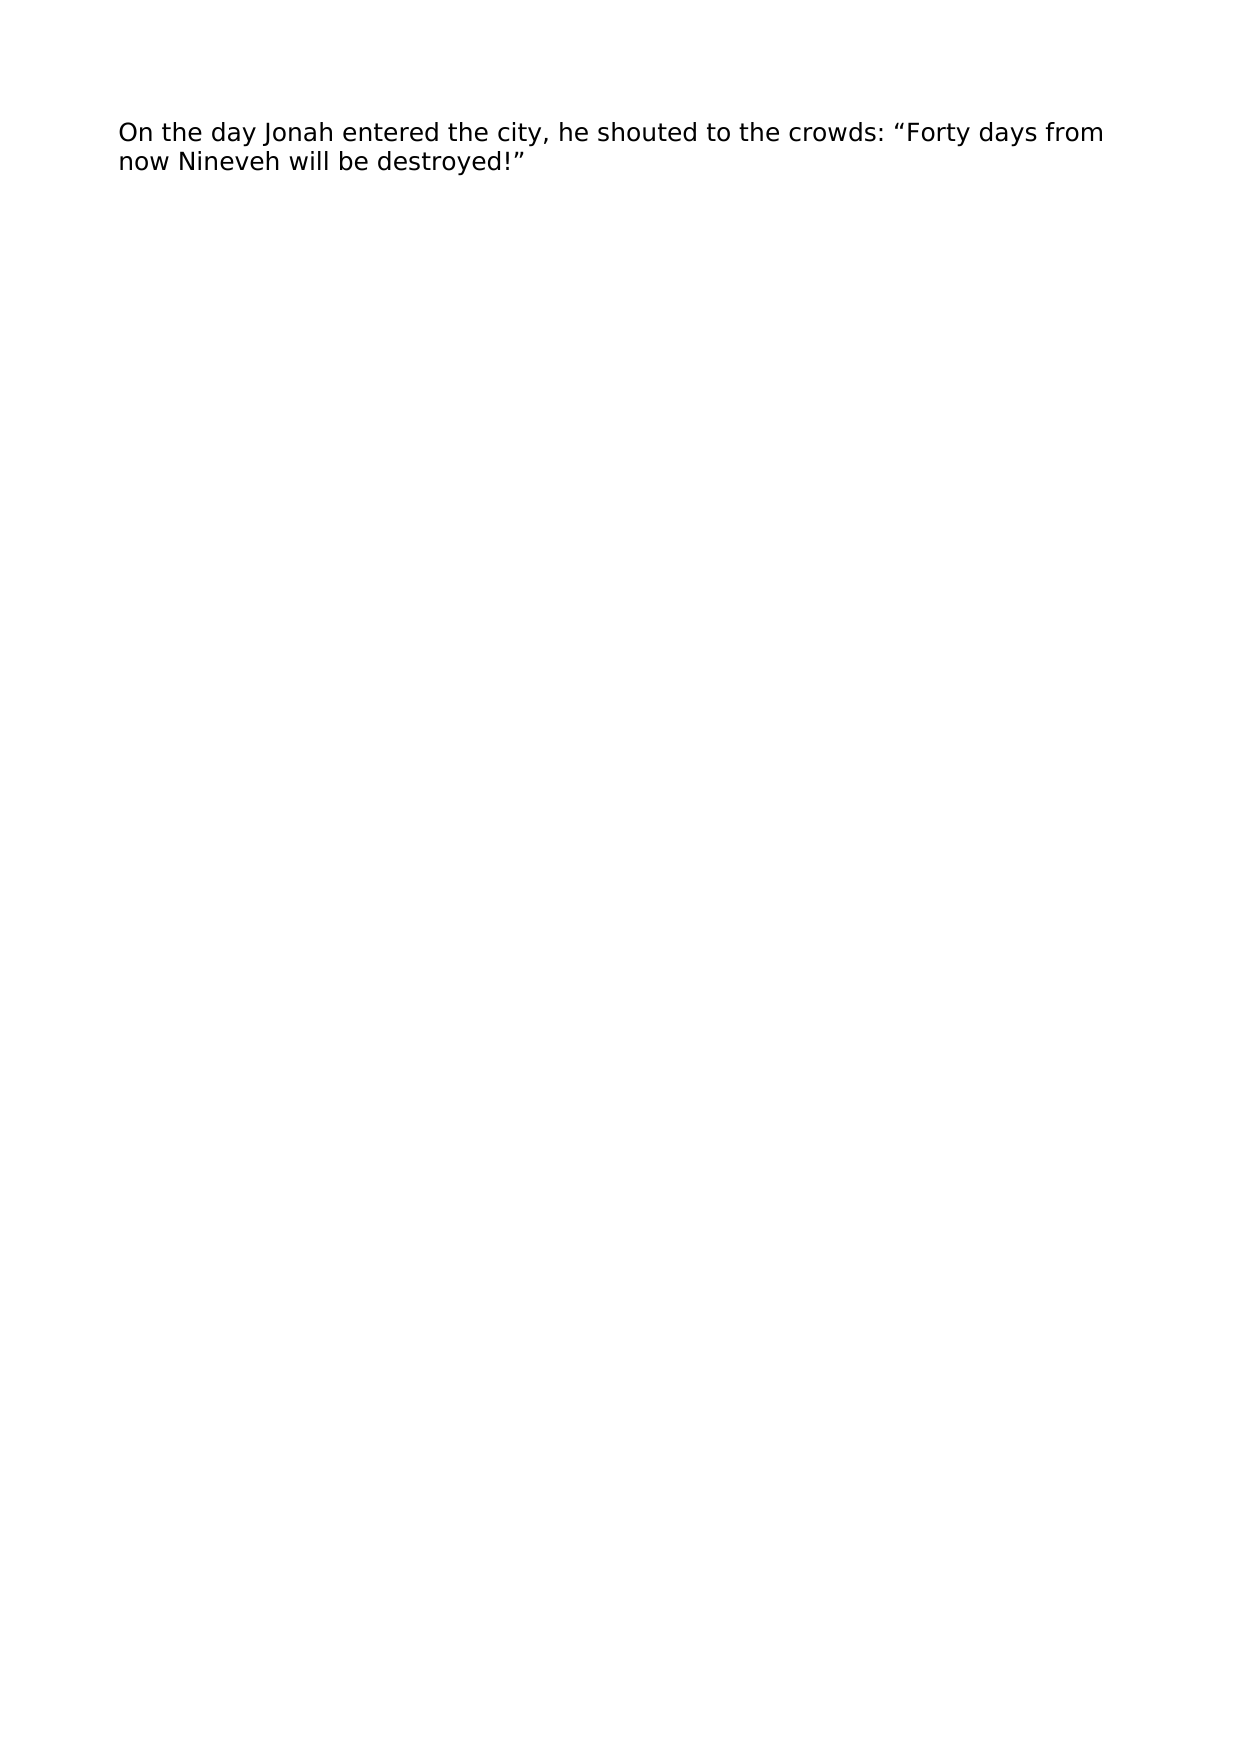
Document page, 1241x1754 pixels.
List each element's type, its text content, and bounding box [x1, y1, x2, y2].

text On the day Jonah entered the city, he shouted to the crowds: “Forty days from now Nineveh will be destroyed!” [118, 118, 1122, 176]
